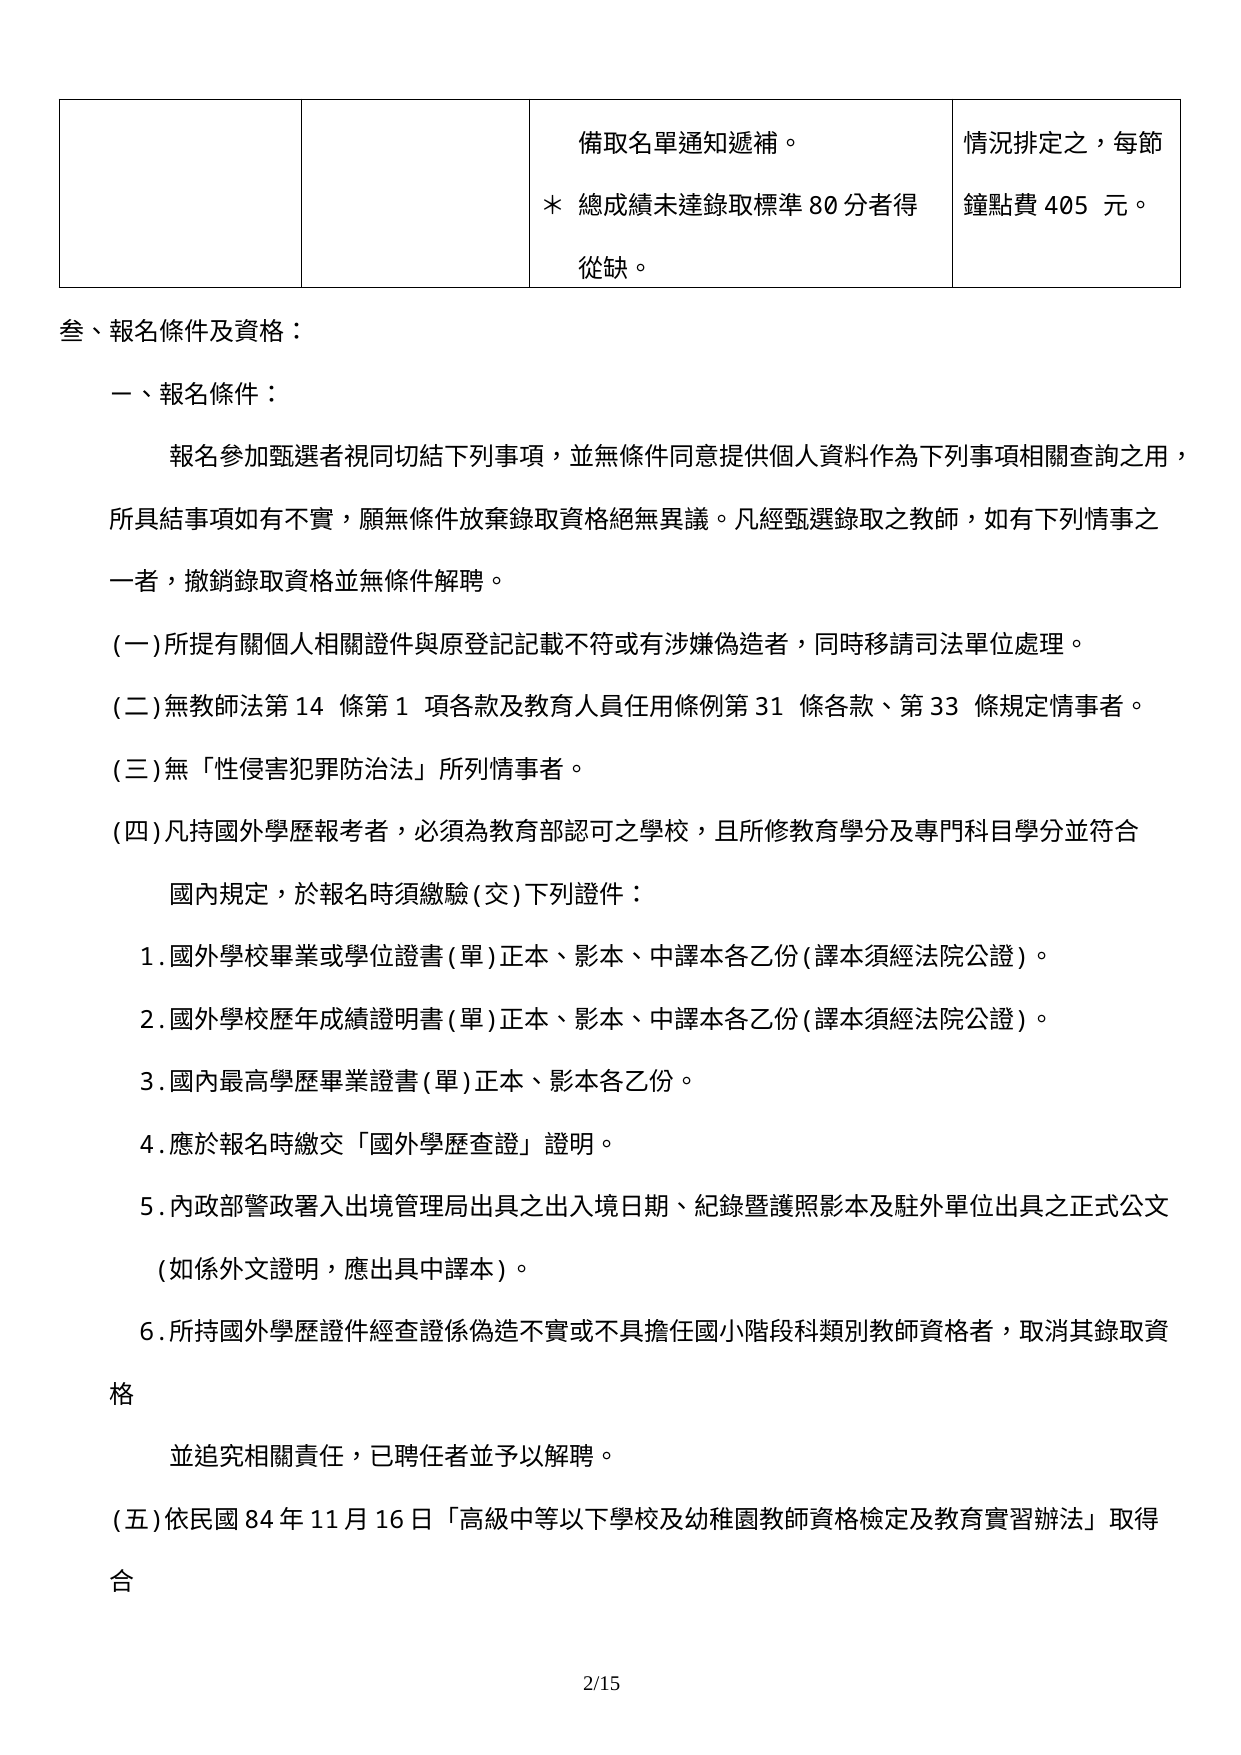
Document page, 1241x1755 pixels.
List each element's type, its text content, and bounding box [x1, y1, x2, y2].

text 國內規定，於報名時須繳驗(交)下列證件： [109, 851, 1181, 913]
text 報名參加甄選者視同切結下列事項，並無條件同意提供個人資料作為下列事項相關查詢之用，所具結事項如有不實，願無條件放棄錄取資格絕無異議。凡經甄選錄取之教師，如有下列情事之一者，撤銷錄取資格並無條件解聘。 [109, 413, 1181, 601]
text ㄧ、報名條件： [109, 351, 1181, 413]
text 4.應於報名時繳交「國外學歷查證」證明。 [109, 1101, 1181, 1163]
text 叁、報名條件及資格： [59, 288, 1181, 351]
text 2.國外學校歷年成績證明書(單)正本、影本、中譯本各乙份(譯本須經法院公證)。 [109, 976, 1181, 1038]
text (一)所提有關個人相關證件與原登記記載不符或有涉嫌偽造者，同時移請司法單位處理。 [109, 601, 1181, 663]
text 3.國內最高學歷畢業證書(單)正本、影本各乙份。 [109, 1038, 1181, 1101]
text (三)無「性侵害犯罪防治法」所列情事者。 [109, 726, 1181, 788]
text (四)凡持國外學歷報考者，必須為教育部認可之學校，且所修教育學分及專門科目學分並符合 [109, 788, 1181, 851]
table_cell 情況排定之，每節鐘點費405 元。 [953, 100, 1180, 287]
table_cell [302, 100, 529, 287]
text (二)無教師法第14 條第1 項各款及教育人員任用條例第31 條各款、第33 條規定情事者。 [109, 663, 1181, 726]
text (五)依民國84年11月16日「高級中等以下學校及幼稚園教師資格檢定及教育實習辦法」取得合 [109, 1476, 1181, 1601]
text 1.國外學校畢業或學位證書(單)正本、影本、中譯本各乙份(譯本須經法院公證)。 [109, 913, 1181, 976]
text (如係外文證明，應出具中譯本)。 [109, 1226, 1181, 1288]
text 5.內政部警政署入出境管理局出具之出入境日期、紀錄暨護照影本及駐外單位出具之正式公文 [109, 1163, 1181, 1226]
text 並追究相關責任，已聘任者並予以解聘。 [109, 1413, 1181, 1476]
table_cell [60, 100, 301, 287]
text 6.所持國外學歷證件經查證係偽造不實或不具擔任國小階段科類別教師資格者，取消其錄取資格 [109, 1288, 1181, 1413]
table_cell 以專長認證通過、具專長及經驗者依序優先。 若有放棄、逾期未報到時，得由備取名單通知遞補。 總成績未達錄取標準80分者得從缺。 [530, 100, 952, 287]
